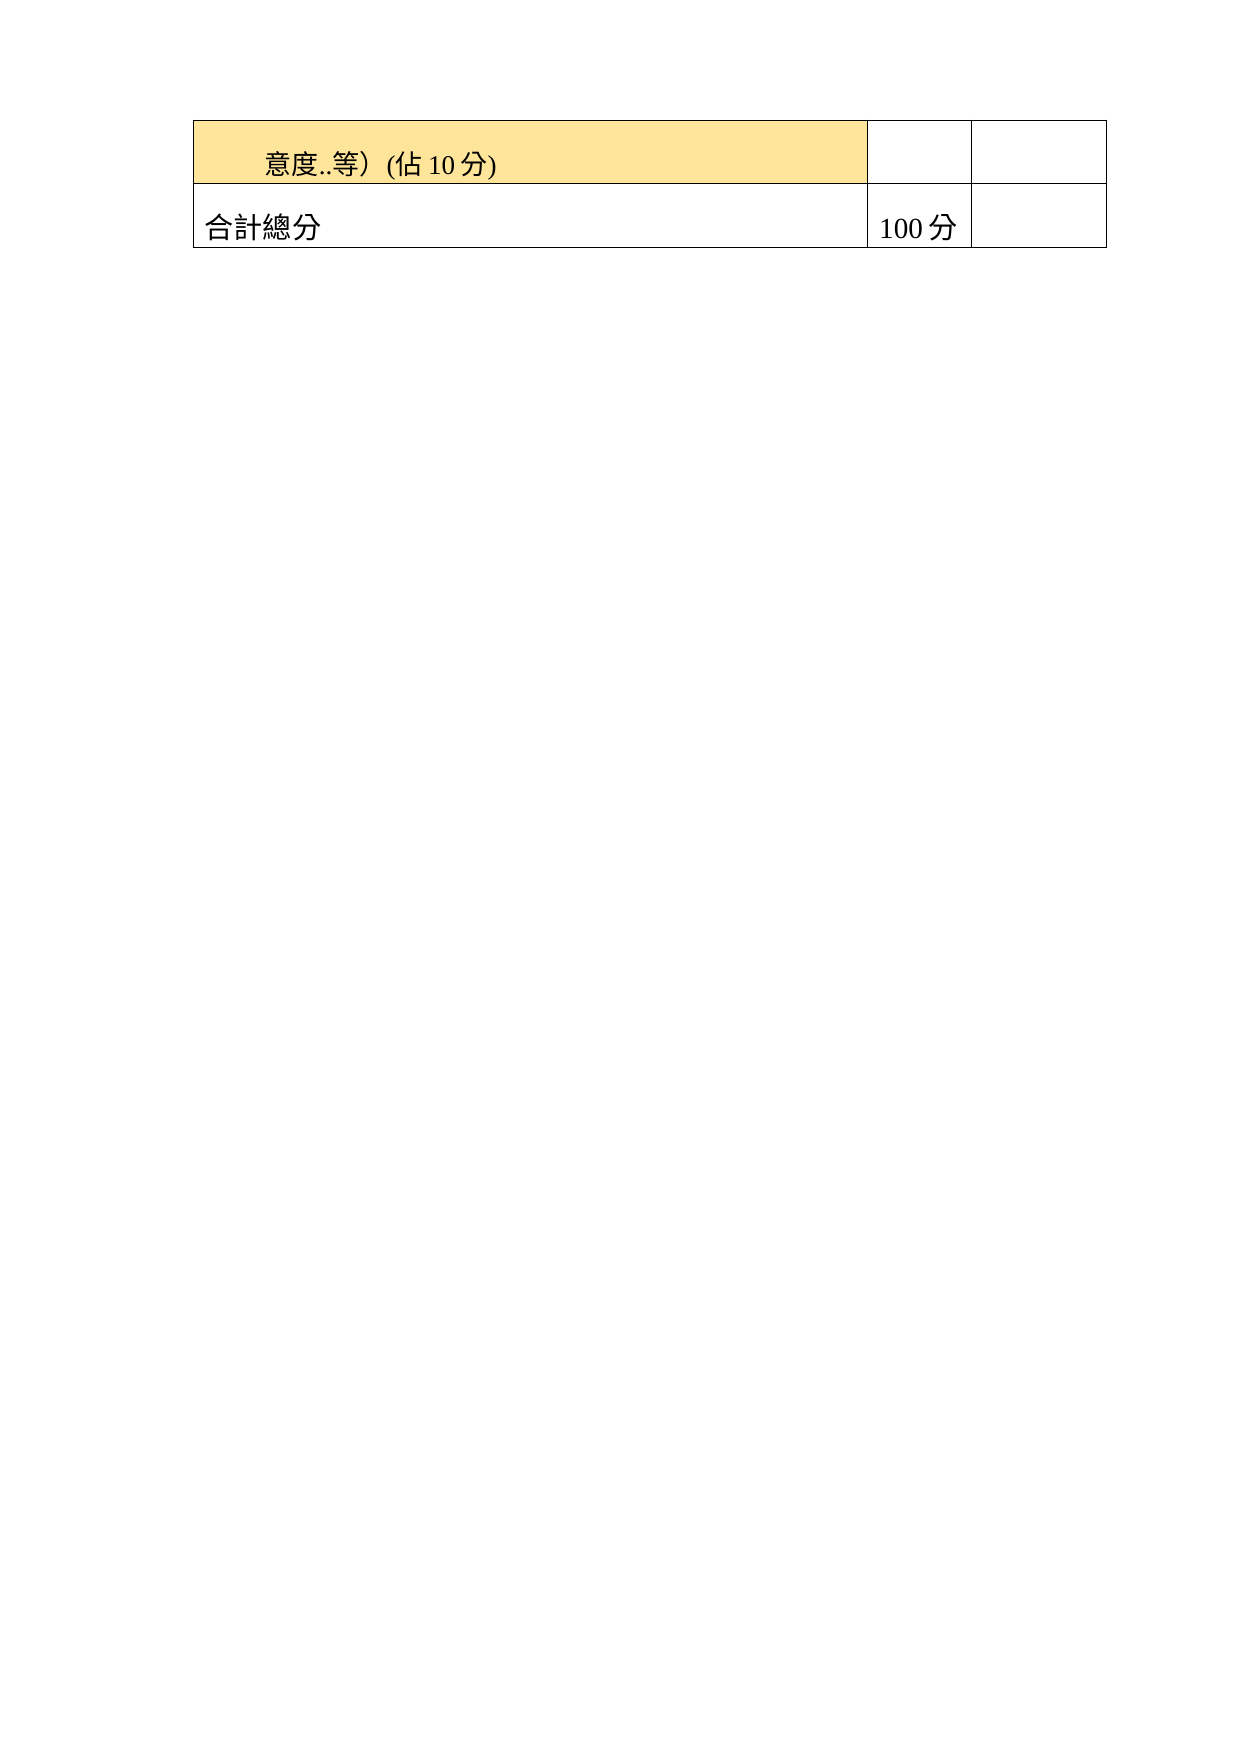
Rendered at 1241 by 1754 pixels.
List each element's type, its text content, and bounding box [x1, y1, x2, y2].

table_cell [972, 184, 1106, 247]
table_cell 意度..等）(佔10分) [194, 121, 867, 183]
table_cell 合計總分 [194, 184, 867, 247]
table_cell [868, 121, 971, 183]
table_cell 100分 [868, 184, 971, 247]
table_cell [972, 121, 1106, 183]
